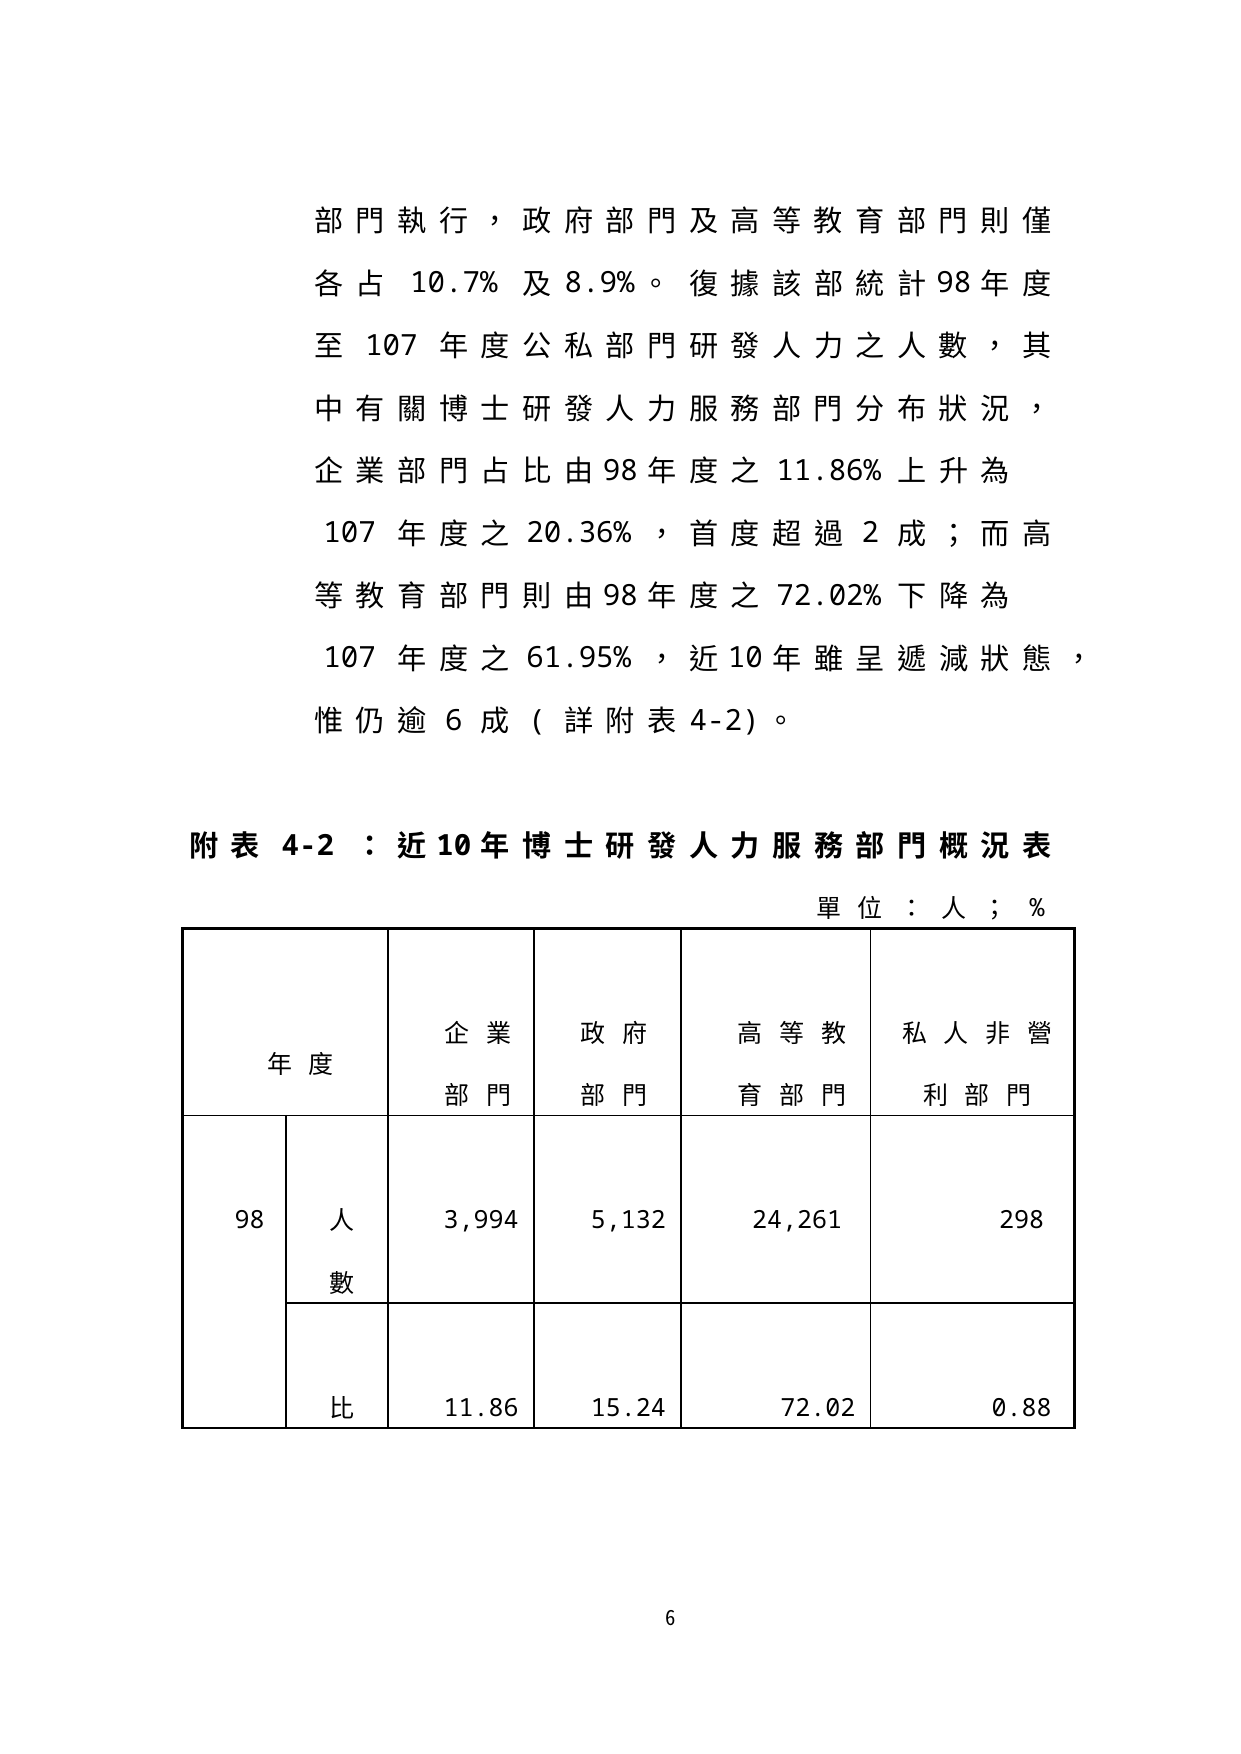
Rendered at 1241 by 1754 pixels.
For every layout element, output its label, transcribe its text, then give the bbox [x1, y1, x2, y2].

table_cell 比 [287, 1304, 387, 1427]
table_cell 5,132 [535, 1116, 680, 1302]
table_header 企業部門 [389, 930, 533, 1115]
table_header 政府部門 [535, 930, 680, 1115]
table_cell 0.88 [871, 1304, 1073, 1427]
table_header 年度 [184, 930, 387, 1115]
table_cell 72.02 [682, 1304, 870, 1427]
table_cell 15.24 [535, 1304, 680, 1427]
table_cell 24,261 [682, 1116, 870, 1302]
table_header 高等教育部門 [682, 930, 870, 1115]
table_cell 298 [871, 1116, 1073, 1302]
table_cell 人數 [287, 1116, 387, 1302]
text 附表4-2：近10年博士研發人力服務部門概況表 [183, 802, 1058, 865]
table_cell 11.86 [389, 1304, 533, 1427]
text 單位：人；% [183, 865, 1058, 927]
table_header 私人非營利部門 [871, 930, 1073, 1115]
table_cell 3,994 [389, 1116, 533, 1302]
text 1.據科技部統計，107年度我國公私部門研發經費6,159億元，其中80.3%由企業部門執行，政府部門及高等教育部門則僅各占10.7%及8.9%。復據該部統計98年度至107年度公私部門研發人力之人數，其中有關博士研發人力服務部門分布狀況，企業部門占比由98年度之11.86%上升為107年度之20.36%，首度超過2成；而高等教育部門則由98年度之72.02%下降為107年度之61.95%，近10年雖呈遞減狀態，惟仍逾6成(詳附表4-2)。 [271, 177, 1058, 740]
table_cell 98 [184, 1116, 285, 1427]
